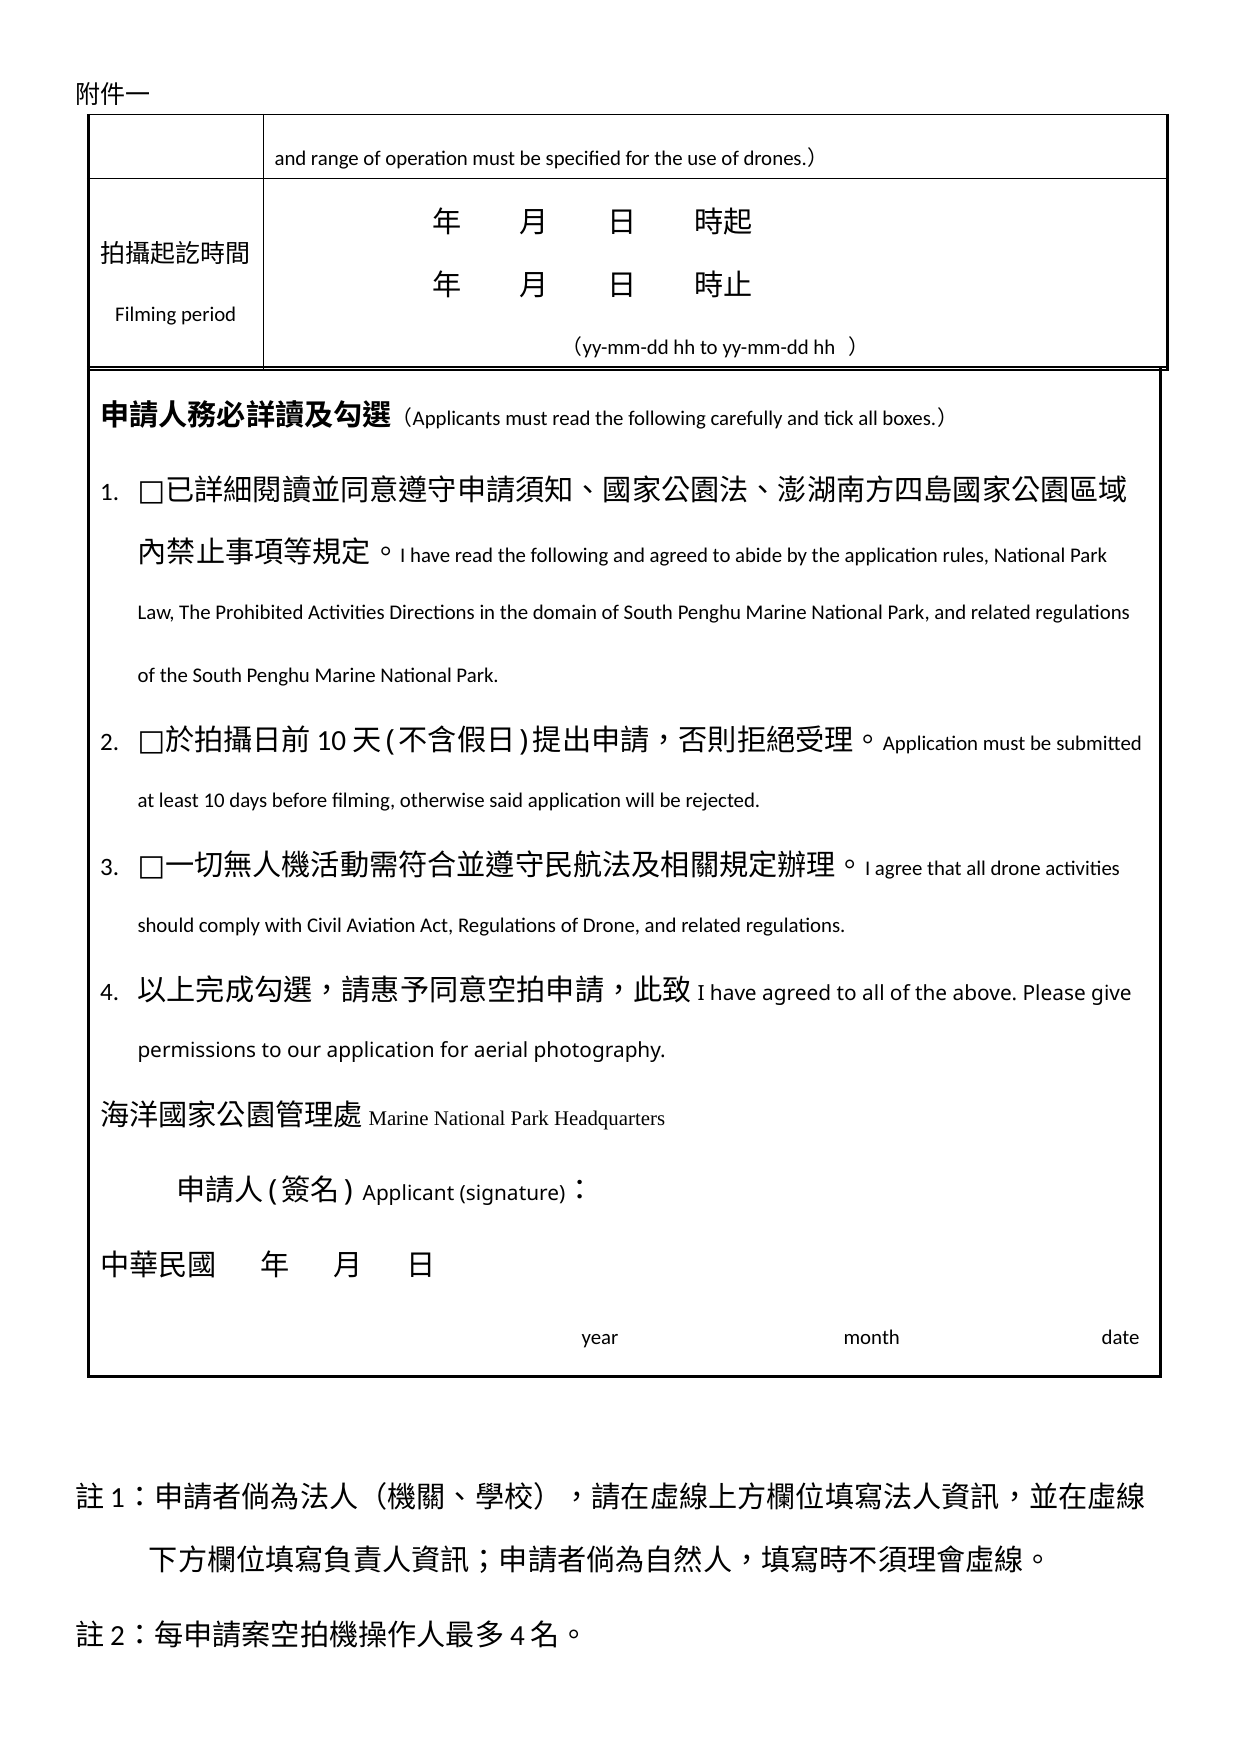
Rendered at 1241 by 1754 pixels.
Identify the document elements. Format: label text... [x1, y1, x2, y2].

table_cell [90, 115, 263, 177]
table_cell and range of operation must be specified for the use of drones.） [264, 115, 868, 177]
table_cell 申請人務必詳讀及勾選（Applicants must read the following carefully and tick all boxes.） □已詳細閱讀並同意遵守申請須知、國家公園法、澎湖南方四島國家公園區域內禁止事項等規定。I have read the following and agreed to abide by the application rules, National Park Law, The Prohibited Activities Directions in the domain of South Penghu Marine National Park, and related regulations of the South Penghu Marine National Park. □於拍攝日前10天(不含假日)提出申請，否則拒絕受理。Application must be submitted at least 10 days before filming, otherwise said application will be rejected. □一切無人機活動需符合並遵守民航法及相關規定辦理。I agree that all drone activities should comply with Civil Aviation Act, Regulations of Drone, and related regulations. 以上完成勾選，請惠予同意空拍申請，此致I have agreed to all of the above. Please give permissions to our application for aerial photography. 海洋國家公園管理處Marine National Park Headquarters 申請人(簽名) Applicant (signature)： 中華民國 年 月 日 year month date [90, 371, 1159, 1375]
text 註2：每申請案空拍機操作人最多4名。 [75, 1591, 1165, 1653]
table_cell 拍攝起訖時間 Filming period [90, 179, 263, 366]
table_cell [1162, 371, 1167, 1375]
text 註1：申請者倘為法人（機關、學校），請在虛線上方欄位填寫法人資訊，並在虛線下方欄位填寫負責人資訊；申請者倘為自然人，填寫時不須理會虛線。 [75, 1453, 1165, 1578]
table_cell 年 月 日 時起 年 月 日 時止 （yy-mm-dd hh to yy-mm-dd hh ） [264, 179, 1166, 366]
table_cell [868, 115, 1166, 177]
